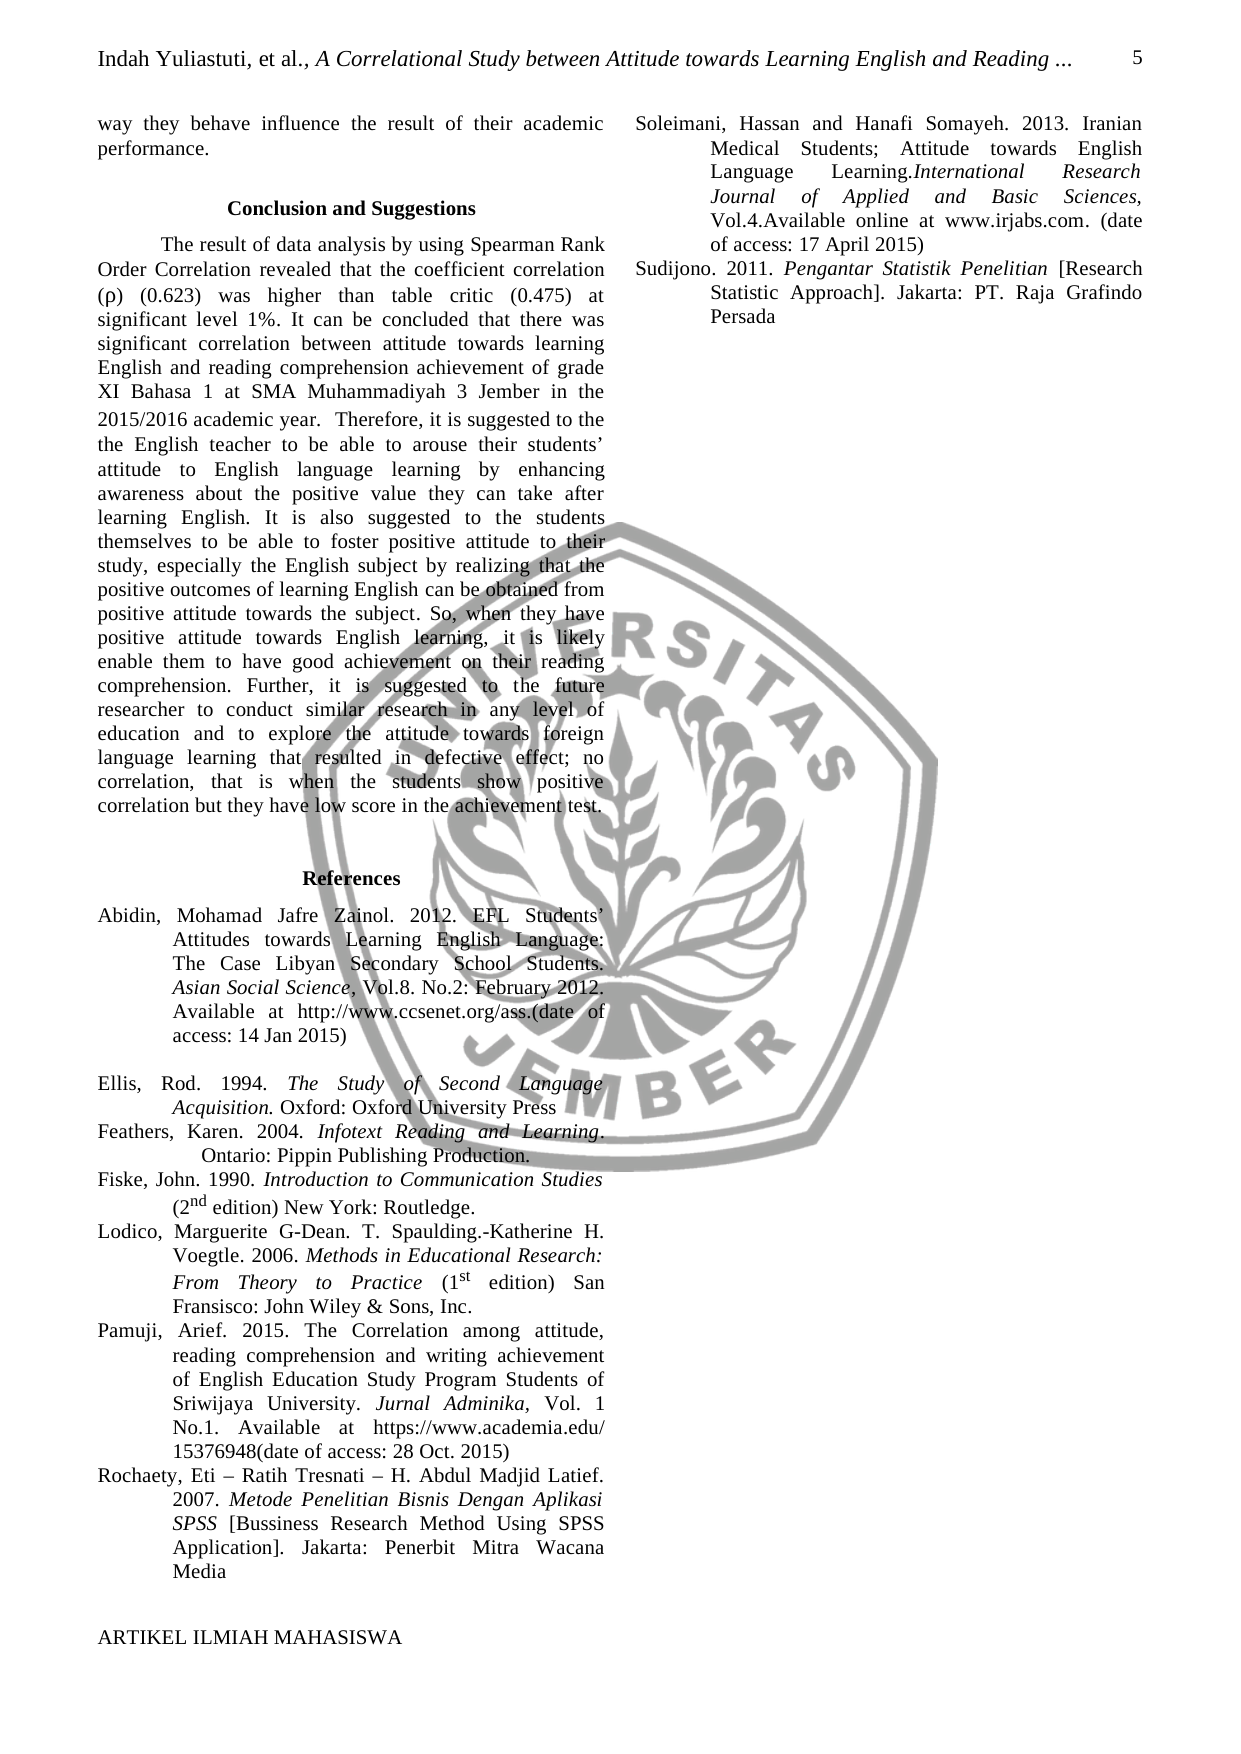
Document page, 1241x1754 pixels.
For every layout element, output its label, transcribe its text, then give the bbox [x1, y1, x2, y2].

text Conclusion and Suggestions [97, 196, 605, 220]
text Soleimani, Hassan and Hanafi Somayeh. 2013. Iranian Medical Students; Attitude towards English Language Learning.International Research Journal of Applied and Basic Sciences, Vol.4.Available online at www.irjabs.com. (date of access: 17 April 2015) [635, 111, 1143, 256]
text Sudijono. 2011. Pengantar Statistik Penelitian [Research Statistic Approach]. Jakarta: PT. Raja Grafindo Persada [635, 256, 1143, 328]
text Rochaety, Eti – Ratih Tresnati – H. Abdul Madjid Latief. 2007. Metode Penelitian Bisnis Dengan Aplikasi SPSS [Bussiness Research Method Using SPSS Application]. Jakarta: Penerbit Mitra Wacana Media [97, 1463, 605, 1583]
text Feathers, Karen. 2004. Infotext Reading and Learning. Ontario: Pippin Publishing Production. [97, 1119, 605, 1167]
picture [229, 447, 1011, 1247]
text Pamuji, Arief. 2015. The Correlation among attitude, reading comprehension and writing achievement of English Education Study Program Students of Sriwijaya University. Jurnal Adminika, Vol. 1 No.1. Available at https://www.academia.edu/ 15376948(date of access: 28 Oct. 2015) [97, 1318, 605, 1463]
text Fiske, John. 1990. Introduction to Communication Studies (2nd edition) New York: Routledge. [97, 1167, 605, 1219]
text Abidin, Mohamad Jafre Zainol. 2012. EFL Students’ Attitudes towards Learning English Language: The Case Libyan Secondary School Students. Asian Social Science, Vol.8. No.2: February 2012. Available at http://www.ccsenet.org/ass.(date of access: 14 Jan 2015) [97, 903, 605, 1047]
text The result of data analysis by using Spearman Rank Order Correlation revealed that the coefficient correlation (ρ) (0.623) was higher than table critic (0.475) at significant level 1%. It can be concluded that there was significant correlation between attitude towards learning English and reading comprehension achievement of grade XI Bahasa 1 at SMA Muhammadiyah 3 Jember in the 2015/2016 academic year. Therefore, it is suggested to the the English teacher to be able to arouse their students’ attitude to English language learning by enhancing awareness about the positive value they can take after learning English. It is also suggested to the students themselves to be able to foster positive attitude to their study, especially the English subject by realizing that the positive outcomes of learning English can be obtained from positive attitude towards the subject. So, when they have positive attitude towards English learning, it is likely enable them to have good achievement on their reading comprehension. Further, it is suggested to the future researcher to conduct similar research in any level of education and to explore the attitude towards foreign language learning that resulted in defective effect; no correlation, that is when the students show positive correlation but they have low score in the achievement test. [97, 232, 605, 817]
text References [97, 866, 605, 890]
text Ellis, Rod. 1994. The Study of Second Language Acquisition. Oxford: Oxford University Press [97, 1071, 605, 1119]
text Lodico, Marguerite G-Dean. T. Spaulding.-Katherine H. Voegtle. 2006. Methods in Educational Research: From Theory to Practice (1st edition) San Fransisco: John Wiley & Sons, Inc. [97, 1219, 605, 1318]
text way they behave influence the result of their academic performance. [97, 111, 605, 159]
